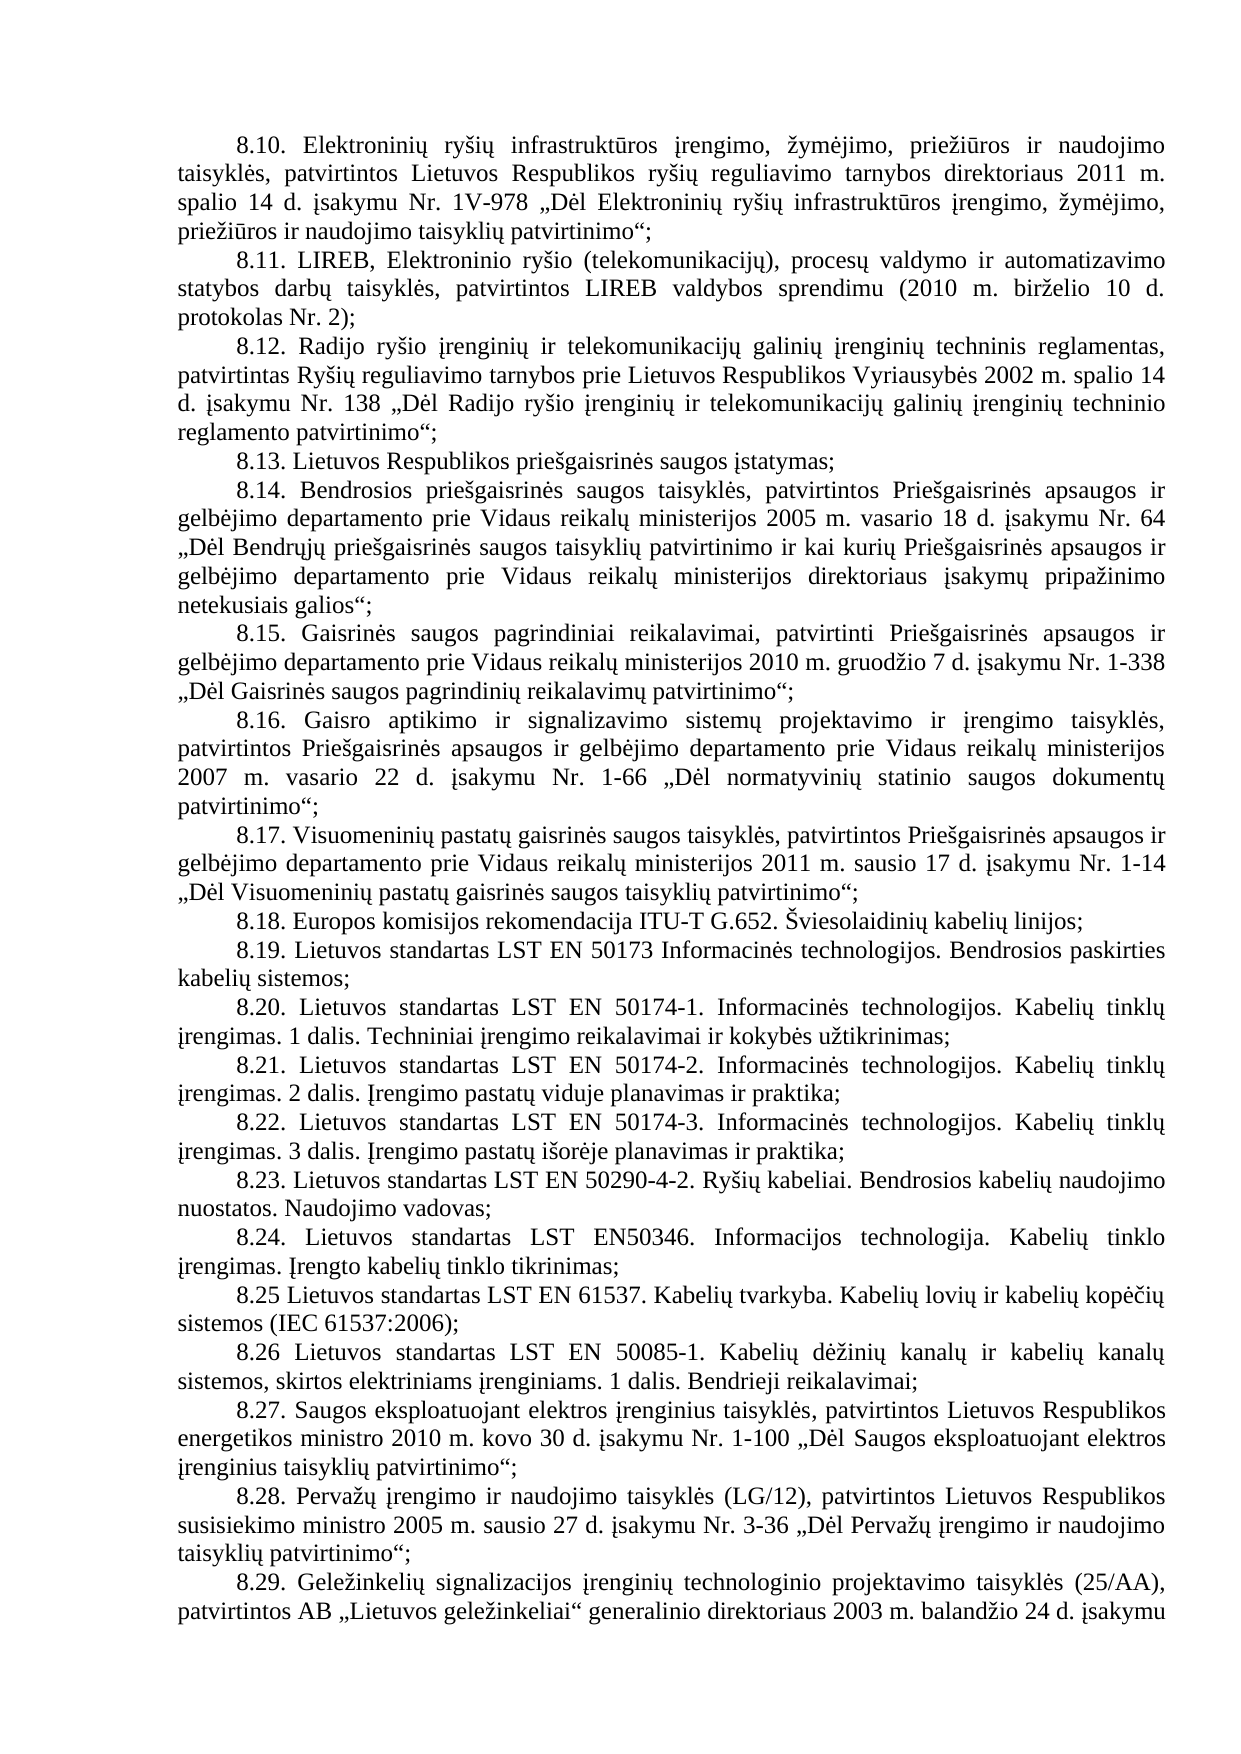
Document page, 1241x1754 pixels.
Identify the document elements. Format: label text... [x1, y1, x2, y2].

text 8.16. Gaisro aptikimo ir signalizavimo sistemų projektavimo ir įrengimo taisyklės, patvirtintos Priešgaisrinės apsaugos ir gelbėjimo departamento prie Vidaus reikalų ministerijos 2007 m. vasario 22 d. įsakymu Nr. 1-66 „Dėl normatyvinių statinio saugos dokumentų patvirtinimo“; [177, 705, 1166, 820]
text 8.24. Lietuvos standartas LST EN50346. Informacijos technologija. Kabelių tinklo įrengimas. Įrengto kabelių tinklo tikrinimas; [177, 1222, 1166, 1280]
text 8.13. Lietuvos Respublikos priešgaisrinės saugos įstatymas; [177, 446, 1166, 475]
text 8.14. Bendrosios priešgaisrinės saugos taisyklės, patvirtintos Priešgaisrinės apsaugos ir gelbėjimo departamento prie Vidaus reikalų ministerijos 2005 m. vasario 18 d. įsakymu Nr. 64 „Dėl Bendrųjų priešgaisrinės saugos taisyklių patvirtinimo ir kai kurių Priešgaisrinės apsaugos ir gelbėjimo departamento prie Vidaus reikalų ministerijos direktoriaus įsakymų pripažinimo netekusiais galios“; [177, 475, 1166, 618]
text 8.20. Lietuvos standartas LST EN 50174-1. Informacinės technologijos. Kabelių tinklų įrengimas. 1 dalis. Techniniai įrengimo reikalavimai ir kokybės užtikrinimas; [177, 992, 1166, 1050]
text 8.22. Lietuvos standartas LST EN 50174-3. Informacinės technologijos. Kabelių tinklų įrengimas. 3 dalis. Įrengimo pastatų išorėje planavimas ir praktika; [177, 1107, 1166, 1165]
text 8.18. Europos komisijos rekomendacija ITU-T G.652. Šviesolaidinių kabelių linijos; [177, 906, 1166, 935]
text 8.17. Visuomeninių pastatų gaisrinės saugos taisyklės, patvirtintos Priešgaisrinės apsaugos ir gelbėjimo departamento prie Vidaus reikalų ministerijos 2011 m. sausio 17 d. įsakymu Nr. 1-14 „Dėl Visuomeninių pastatų gaisrinės saugos taisyklių patvirtinimo“; [177, 820, 1166, 906]
text 8.27. Saugos eksploatuojant elektros įrenginius taisyklės, patvirtintos Lietuvos Respublikos energetikos ministro 2010 m. kovo 30 d. įsakymu Nr. 1-100 „Dėl Saugos eksploatuojant elektros įrenginius taisyklių patvirtinimo“; [177, 1395, 1166, 1481]
text 8.29. Geležinkelių signalizacijos įrenginių technologinio projektavimo taisyklės (25/AA), patvirtintos AB „Lietuvos geležinkeliai“ generalinio direktoriaus 2003 m. balandžio 24 d. įsakymu [177, 1567, 1166, 1625]
text 8.10. Elektroninių ryšių infrastruktūros įrengimo, žymėjimo, priežiūros ir naudojimo taisyklės, patvirtintos Lietuvos Respublikos ryšių reguliavimo tarnybos direktoriaus 2011 m. spalio 14 d. įsakymu Nr. 1V-978 „Dėl Elektroninių ryšių infrastruktūros įrengimo, žymėjimo, priežiūros ir naudojimo taisyklių patvirtinimo“; [177, 130, 1166, 245]
text 8.23. Lietuvos standartas LST EN 50290-4-2. Ryšių kabeliai. Bendrosios kabelių naudojimo nuostatos. Naudojimo vadovas; [177, 1165, 1166, 1222]
text 8.28. Pervažų įrengimo ir naudojimo taisyklės (LG/12), patvirtintos Lietuvos Respublikos susisiekimo ministro 2005 m. sausio 27 d. įsakymu Nr. 3-36 „Dėl Pervažų įrengimo ir naudojimo taisyklių patvirtinimo“; [177, 1481, 1166, 1567]
text 8.15. Gaisrinės saugos pagrindiniai reikalavimai, patvirtinti Priešgaisrinės apsaugos ir gelbėjimo departamento prie Vidaus reikalų ministerijos 2010 m. gruodžio 7 d. įsakymu Nr. 1-338 „Dėl Gaisrinės saugos pagrindinių reikalavimų patvirtinimo“; [177, 618, 1166, 705]
text 8.11. LIREB, Elektroninio ryšio (telekomunikacijų), procesų valdymo ir automatizavimo statybos darbų taisyklės, patvirtintos LIREB valdybos sprendimu (2010 m. birželio 10 d. protokolas Nr. 2); [177, 245, 1166, 331]
text 8.25 Lietuvos standartas LST EN 61537. Kabelių tvarkyba. Kabelių lovių ir kabelių kopėčių sistemos (IEC 61537:2006); [177, 1280, 1166, 1337]
text 8.12. Radijo ryšio įrenginių ir telekomunikacijų galinių įrenginių techninis reglamentas, patvirtintas Ryšių reguliavimo tarnybos prie Lietuvos Respublikos Vyriausybės 2002 m. spalio 14 d. įsakymu Nr. 138 „Dėl Radijo ryšio įrenginių ir telekomunikacijų galinių įrenginių techninio reglamento patvirtinimo“; [177, 331, 1166, 446]
text 8.21. Lietuvos standartas LST EN 50174-2. Informacinės technologijos. Kabelių tinklų įrengimas. 2 dalis. Įrengimo pastatų viduje planavimas ir praktika; [177, 1050, 1166, 1107]
text 8.19. Lietuvos standartas LST EN 50173 Informacinės technologijos. Bendrosios paskirties kabelių sistemos; [177, 935, 1166, 992]
text 8.26 Lietuvos standartas LST EN 50085-1. Kabelių dėžinių kanalų ir kabelių kanalų sistemos, skirtos elektriniams įrenginiams. 1 dalis. Bendrieji reikalavimai; [177, 1337, 1166, 1395]
